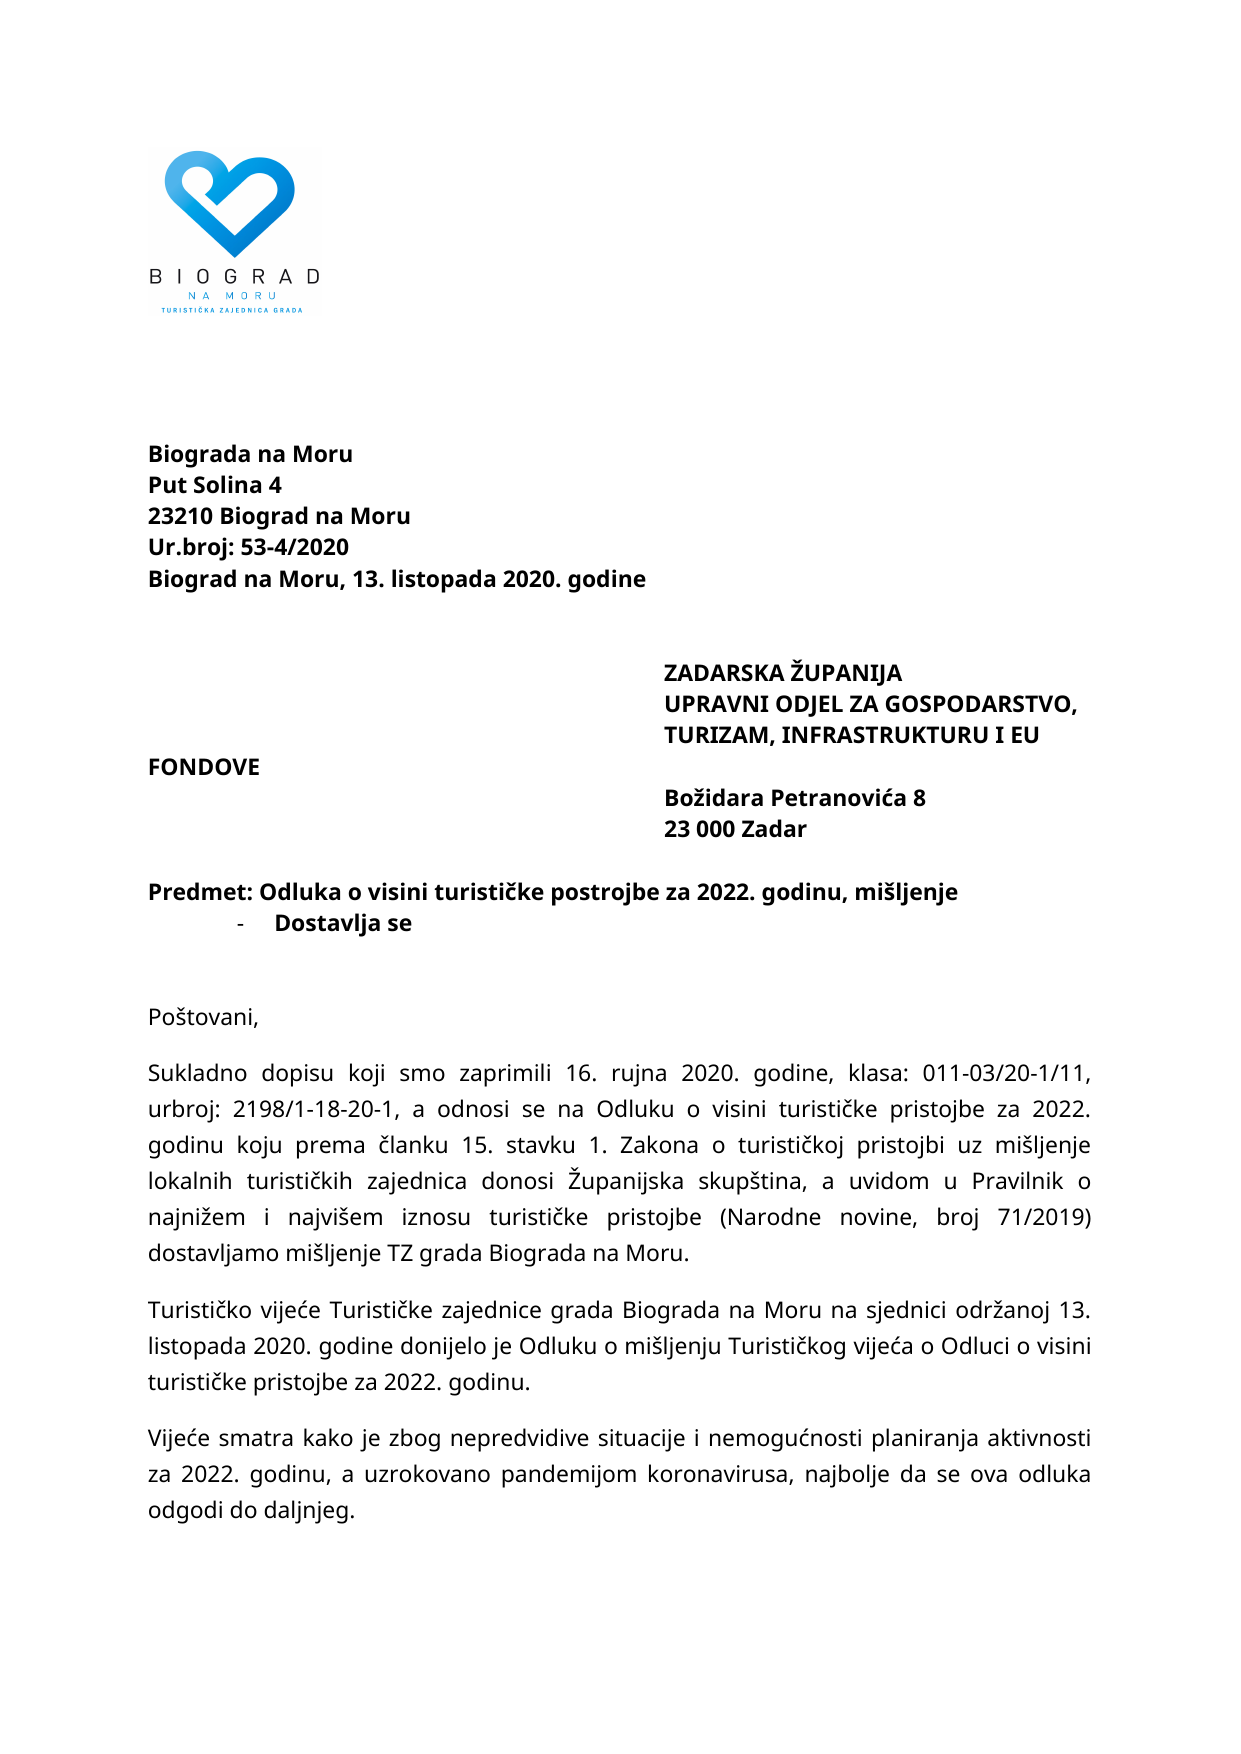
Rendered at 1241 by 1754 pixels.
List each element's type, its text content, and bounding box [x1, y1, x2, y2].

text Turističko vijeće Turističke zajednice grada Biograda na Moru na sjednici održanoj 13. listopada 2020. godine donijelo je Odluku o mišljenju Turističkog vijeća o Odluci o visini turističke pristojbe za 2022. godinu. [148, 1294, 1093, 1397]
text Ur.broj: 53-4/2020 [148, 531, 1093, 563]
text Biograda na Moru [148, 438, 1093, 469]
text TURIZAM, INFRASTRUKTURU I EU FONDOVE [148, 719, 1093, 782]
text Predmet: Odluka o visini turističke postrojbe za 2022. godinu, mišljenje [148, 875, 1093, 907]
text ZADARSKA ŽUPANIJA [148, 657, 1093, 688]
text Vijeće smatra kako je zbog nepredvidive situacije i nemogućnosti planiranja aktivnosti za 2022. godinu, a uzrokovano pandemijom koronavirusa, najbolje da se ova odluka odgodi do daljnjeg. [148, 1422, 1093, 1525]
list Dostavlja se [237, 907, 1093, 938]
text UPRAVNI ODJEL ZA GOSPODARSTVO, [148, 688, 1093, 719]
text Poštovani, [148, 1000, 1093, 1032]
text Božidara Petranovića 8 [148, 782, 1093, 813]
text Biograd na Moru, 13. listopada 2020. godine [148, 563, 1093, 594]
text Put Solina 4 [148, 469, 1093, 500]
text 23 000 Zadar [148, 813, 1093, 844]
text 23210 Biograd na Moru [148, 500, 1093, 531]
text Sukladno dopisu koji smo zaprimili 16. rujna 2020. godine, klasa: 011-03/20-1/11, urbroj: 2198/1-18-20-1, a odnosi se na Odluku o visini turističke pristojbe za 2022. godinu koju prema članku 15. stavku 1. Zakona o turističkoj pristojbi uz mišljenje lokalnih turističkih zajednica donosi Županijska skupština, a uvidom u Pravilnik o najnižem i najvišem iznosu turističke pristojbe (Narodne novine, broj 71/2019) dostavljamo mišljenje TZ grada Biograda na Moru. [148, 1057, 1093, 1268]
